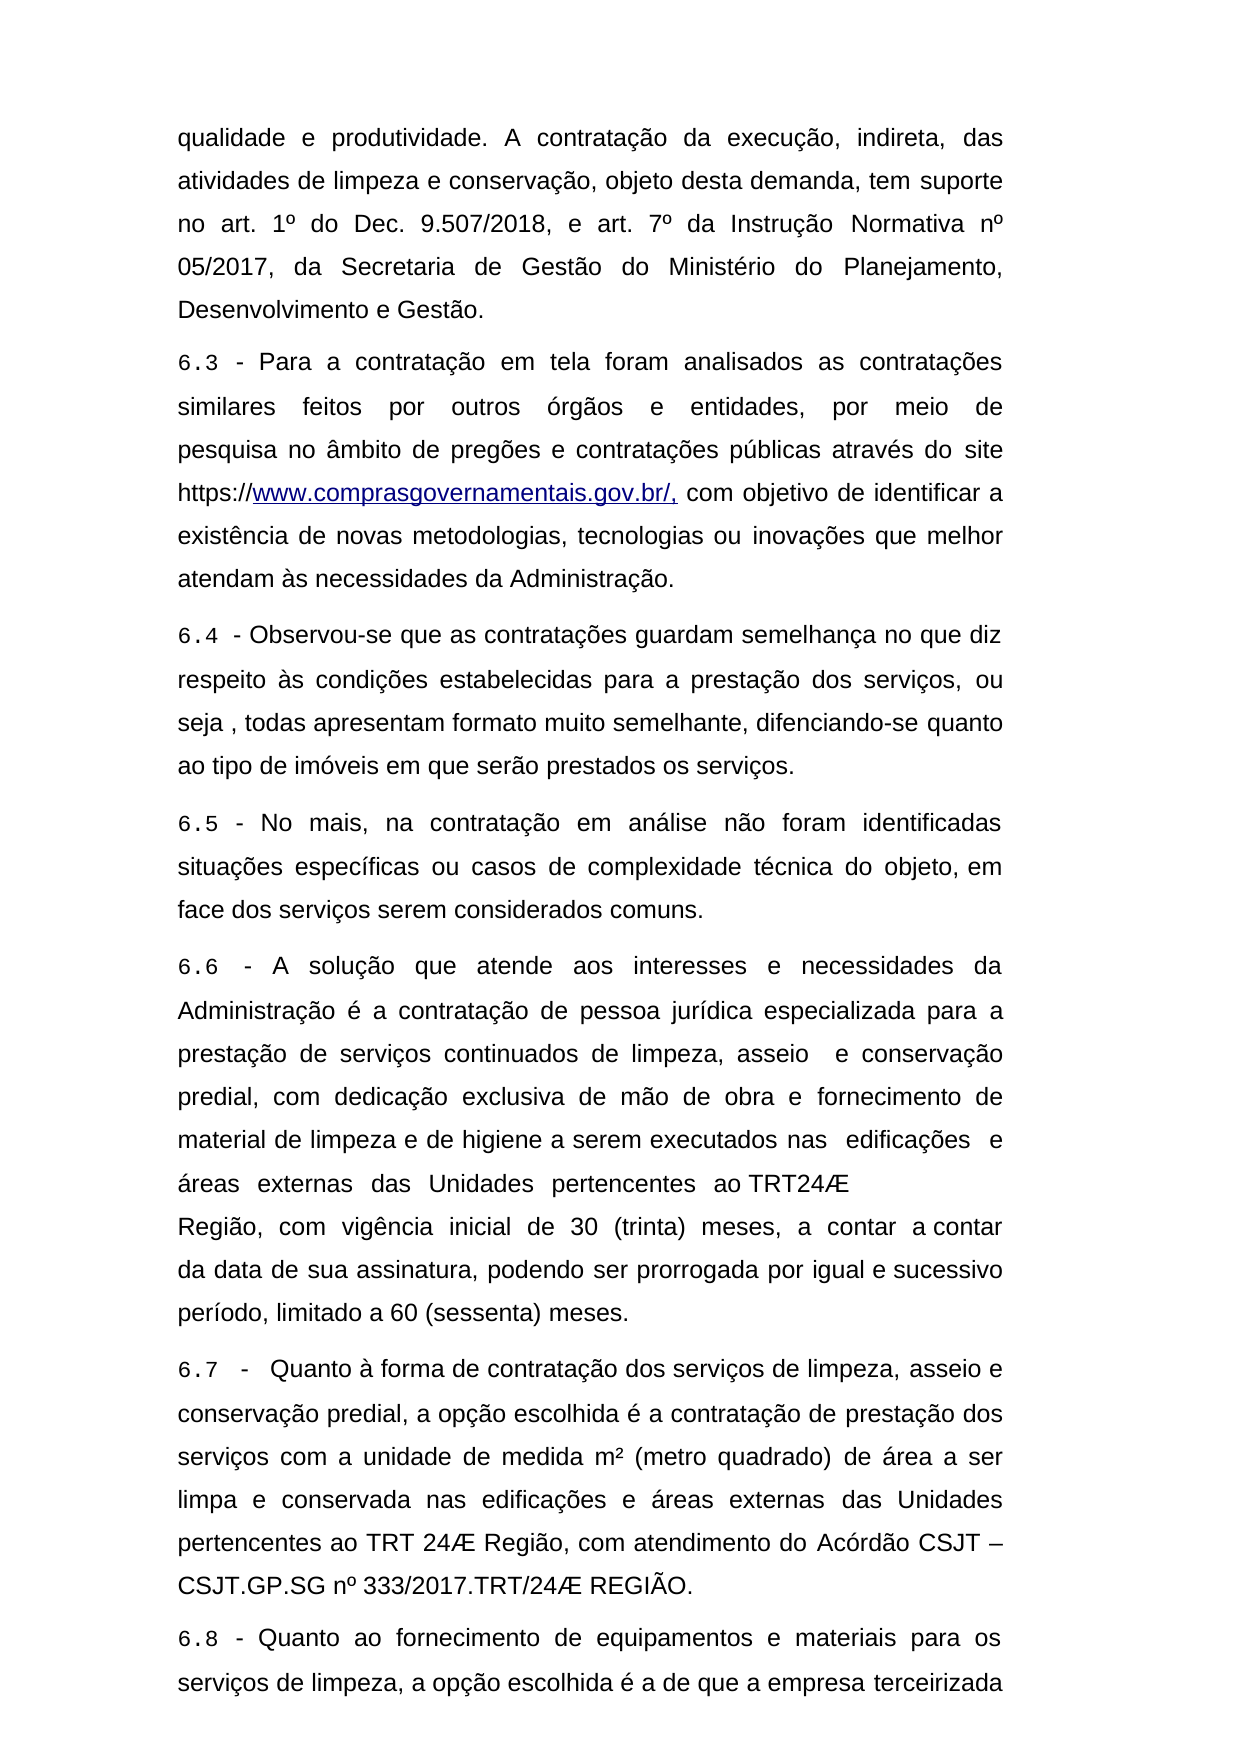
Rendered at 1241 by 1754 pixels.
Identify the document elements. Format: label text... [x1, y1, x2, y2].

list - No mais, na contratação em análise não foram identificadas situações específicas ou casos de complexidade técnica do objeto, em face dos serviços serem considerados comuns. [177, 807, 1003, 924]
list - Observou-se que as contratações guardam semelhança no que diz respeito às condições estabelecidas para a prestação dos serviços, ou seja , todas apresentam formato muito semelhante, difenciando-se quanto ao tipo de imóveis em que serão prestados os serviços. [177, 620, 1003, 780]
list - Quanto à forma de contratação dos serviços de limpeza, asseio e conservação predial, a opção escolhida é a contratação de prestação dos serviços com a unidade de medida m² (metro quadrado) de área a ser limpa e conservada nas edificações e áreas externas das Unidades pertencentes ao TRT 24Æ Região, com atendimento do Acórdão CSJT – CSJT.GP.SG nº 333/2017.TRT/24Æ REGIÃO. [177, 1354, 1003, 1600]
list - Para a contratação em tela foram analisados as contratações similares feitos por outros órgãos e entidades, por meio de pesquisa no âmbito de pregões e contratações públicas através do site https://www.comprasgovernamentais.gov.br/, com objetivo de identificar a existência de novas metodologias, tecnologias ou inovações que melhor atendam às necessidades da Administração. [177, 347, 1003, 593]
list - A solução que atende aos interesses e necessidades da Administração é a contratação de pessoa jurídica especializada para a prestação de serviços continuados de limpeza, asseio e conservação predial, com dedicação exclusiva de mão de obra e fornecimento de material de limpeza e de higiene a serem executados nas edificações e áreas externas das Unidades pertencentes ao TRT24Æ [177, 951, 1003, 1197]
list - Quanto ao fornecimento de equipamentos e materiais para os serviços de limpeza, a opção escolhida é a de que a empresa terceirizada [177, 1623, 1003, 1696]
text Região, com vigência inicial de 30 (trinta) meses, a contar a contar da data de sua assinatura, podendo ser prorrogada por igual e sucessivo período, limitado a 60 (sessenta) meses. [177, 1212, 1003, 1327]
list qualidade e produtividade. A contratação da execução, indireta, das atividades de limpeza e conservação, objeto desta demanda, tem suporte no art. 1º do Dec. 9.507/2018, e art. 7º da Instrução Normativa nº 05/2017, da Secretaria de Gestão do Ministério do Planejamento, Desenvolvimento e Gestão. [177, 123, 1003, 324]
